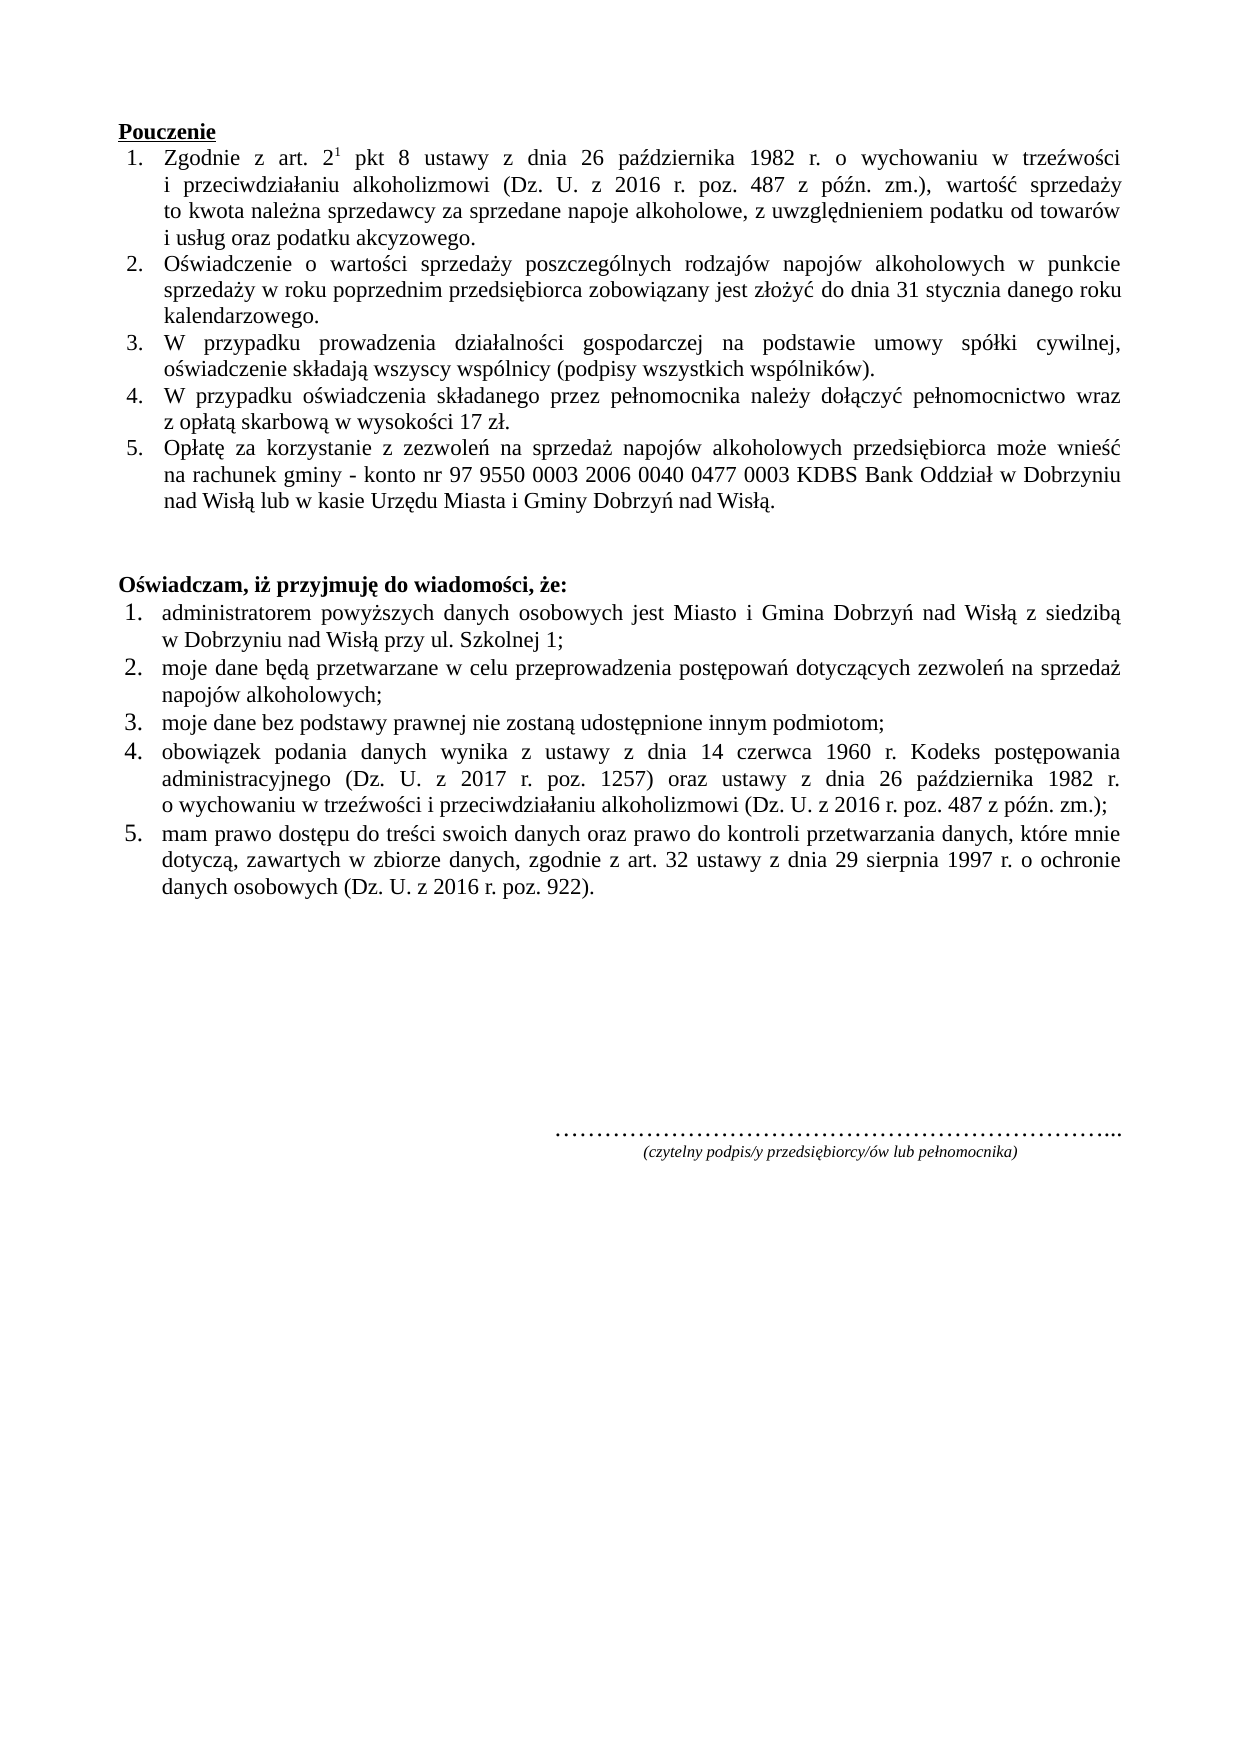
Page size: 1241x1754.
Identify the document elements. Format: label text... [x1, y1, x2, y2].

list moje dane bez podstawy prawnej nie zostaną udostępnione innym podmiotom; [124, 707, 1122, 736]
text …………………………………………………………... [118, 1113, 1122, 1141]
list obowiązek podania danych wynika z ustawy z dnia 14 czerwca 1960 r. Kodeks postępowania administracyjnego (Dz. U. z 2017 r. poz. 1257) oraz ustawy z dnia 26 października 1982 r. o wychowaniu w trzeźwości i przeciwdziałaniu alkoholizmowi (Dz. U. z 2016 r. poz. 487 z późn. zm.); [124, 736, 1122, 818]
list Oświadczenie o wartości sprzedaży poszczególnych rodzajów napojów alkoholowych w punkcie sprzedaży w roku poprzednim przedsiębiorca zobowiązany jest złożyć do dnia 31 stycznia danego roku kalendarzowego. [126, 250, 1122, 329]
list Zgodnie z art. 21 pkt 8 ustawy z dnia 26 października 1982 r. o wychowaniu w trzeźwości i przeciwdziałaniu alkoholizmowi (Dz. U. z 2016 r. poz. 487 z późn. zm.), wartość sprzedaży to kwota należna sprzedawcy za sprzedane napoje alkoholowe, z uwzględnieniem podatku od towarów i usług oraz podatku akcyzowego. [126, 144, 1122, 250]
list moje dane będą przetwarzane w celu przeprowadzenia postępowań dotyczących zezwoleń na sprzedaż napojów alkoholowych; [124, 652, 1122, 707]
list Opłatę za korzystanie z zezwoleń na sprzedaż napojów alkoholowych przedsiębiorca może wnieść na rachunek gminy - konto nr 97 9550 0003 2006 0040 0477 0003 KDBS Bank Oddział w Dobrzyniu nad Wisłą lub w kasie Urzędu Miasta i Gminy Dobrzyń nad Wisłą. [126, 434, 1122, 513]
list W przypadku prowadzenia działalności gospodarczej na podstawie umowy spółki cywilnej, oświadczenie składają wszyscy wspólnicy (podpisy wszystkich wspólników). [126, 329, 1122, 382]
list W przypadku oświadczenia składanego przez pełnomocnika należy dołączyć pełnomocnictwo wraz z opłatą skarbową w wysokości 17 zł. [126, 382, 1122, 434]
text Oświadczam, iż przyjmuję do wiadomości, że: [118, 571, 1122, 597]
list mam prawo dostępu do treści swoich danych oraz prawo do kontroli przetwarzania danych, które mnie dotyczą, zawartych w zbiorze danych, zgodnie z art. 32 ustawy z dnia 29 sierpnia 1997 r. o ochronie danych osobowych (Dz. U. z 2016 r. poz. 922). [124, 818, 1122, 899]
text (czytelny podpis/y przedsiębiorcy/ów lub pełnomocnika) [118, 1141, 1122, 1161]
list administratorem powyższych danych osobowych jest Miasto i Gmina Dobrzyń nad Wisłą z siedzibą w Dobrzyniu nad Wisłą przy ul. Szkolnej 1; [124, 597, 1122, 652]
text Pouczenie [118, 118, 1122, 144]
